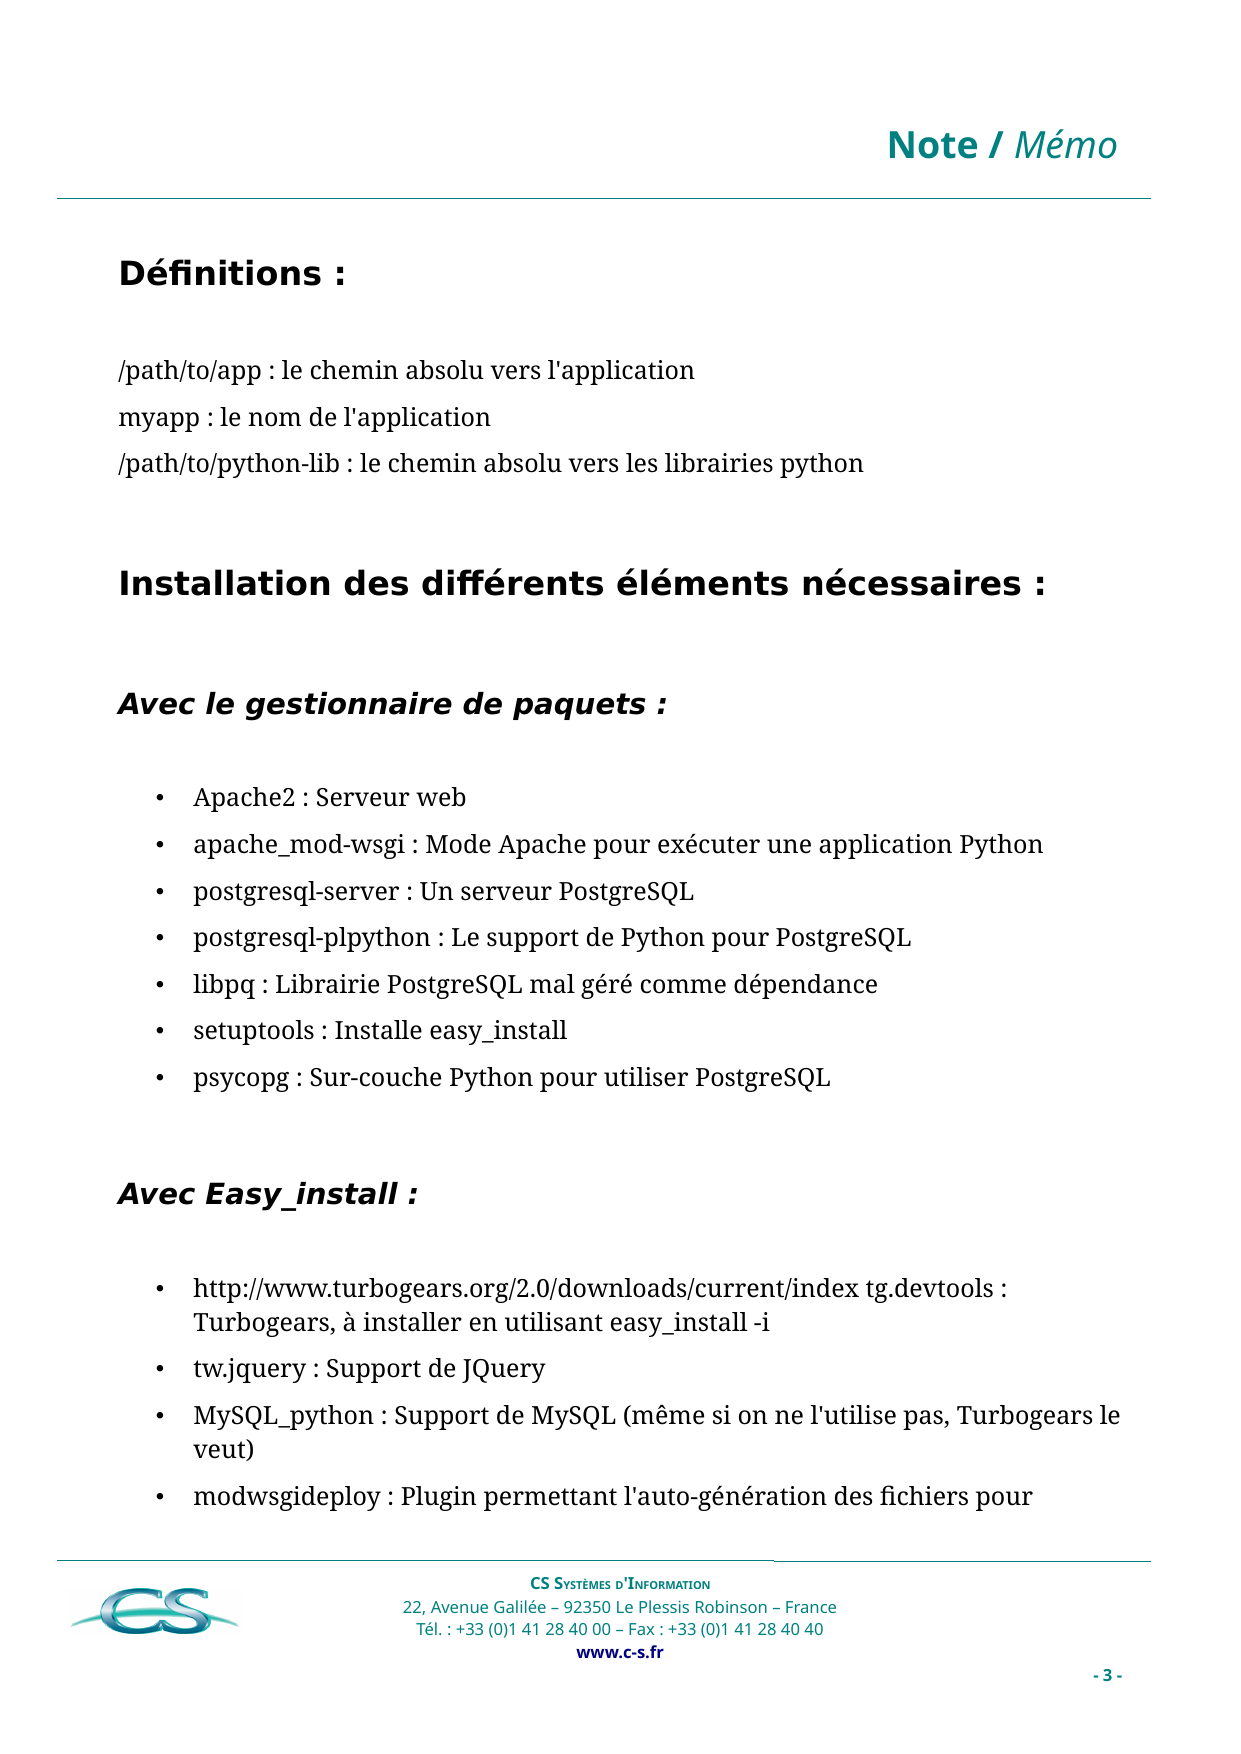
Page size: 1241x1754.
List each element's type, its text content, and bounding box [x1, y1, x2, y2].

list psycopg : Sur-couche Python pour utiliser PostgreSQL [156, 1059, 1122, 1093]
list setuptools : Installe easy_install [156, 1013, 1122, 1047]
list apache_mod-wsgi : Mode Apache pour exécuter une application Python [156, 827, 1122, 861]
list modwsgideploy : Plugin permettant l'auto-génération des fichiers pour [156, 1478, 1122, 1512]
subtitle Avec Easy_install : [118, 1177, 1122, 1211]
text myapp : le nom de l'application [118, 399, 1122, 433]
picture [67, 1588, 242, 1634]
subtitle Installation des différents éléments nécessaires : [118, 564, 1122, 603]
list libpq : Librairie PostgreSQL mal géré comme dépendance [156, 966, 1122, 1000]
subtitle Définitions : [118, 255, 1122, 294]
list tw.jquery : Support de JQuery [156, 1351, 1122, 1385]
subtitle Avec le gestionnaire de paquets : [118, 687, 1122, 721]
list postgresql-plpython : Le support de Python pour PostgreSQL [156, 920, 1122, 954]
text /path/to/python-lib : le chemin absolu vers les librairies python [118, 446, 1122, 480]
list http://www.turbogears.org/2.0/downloads/current/index tg.devtools : Turbogears, à installer en utilisant easy_install -i [156, 1271, 1122, 1339]
list Apache2 : Serveur web [156, 780, 1122, 814]
list postgresql-server : Un serveur PostgreSQL [156, 873, 1122, 907]
list MySQL_python : Support de MySQL (même si on ne l'utilise pas, Turbogears le veut) [156, 1398, 1122, 1466]
text /path/to/app : le chemin absolu vers l'application [118, 353, 1122, 387]
